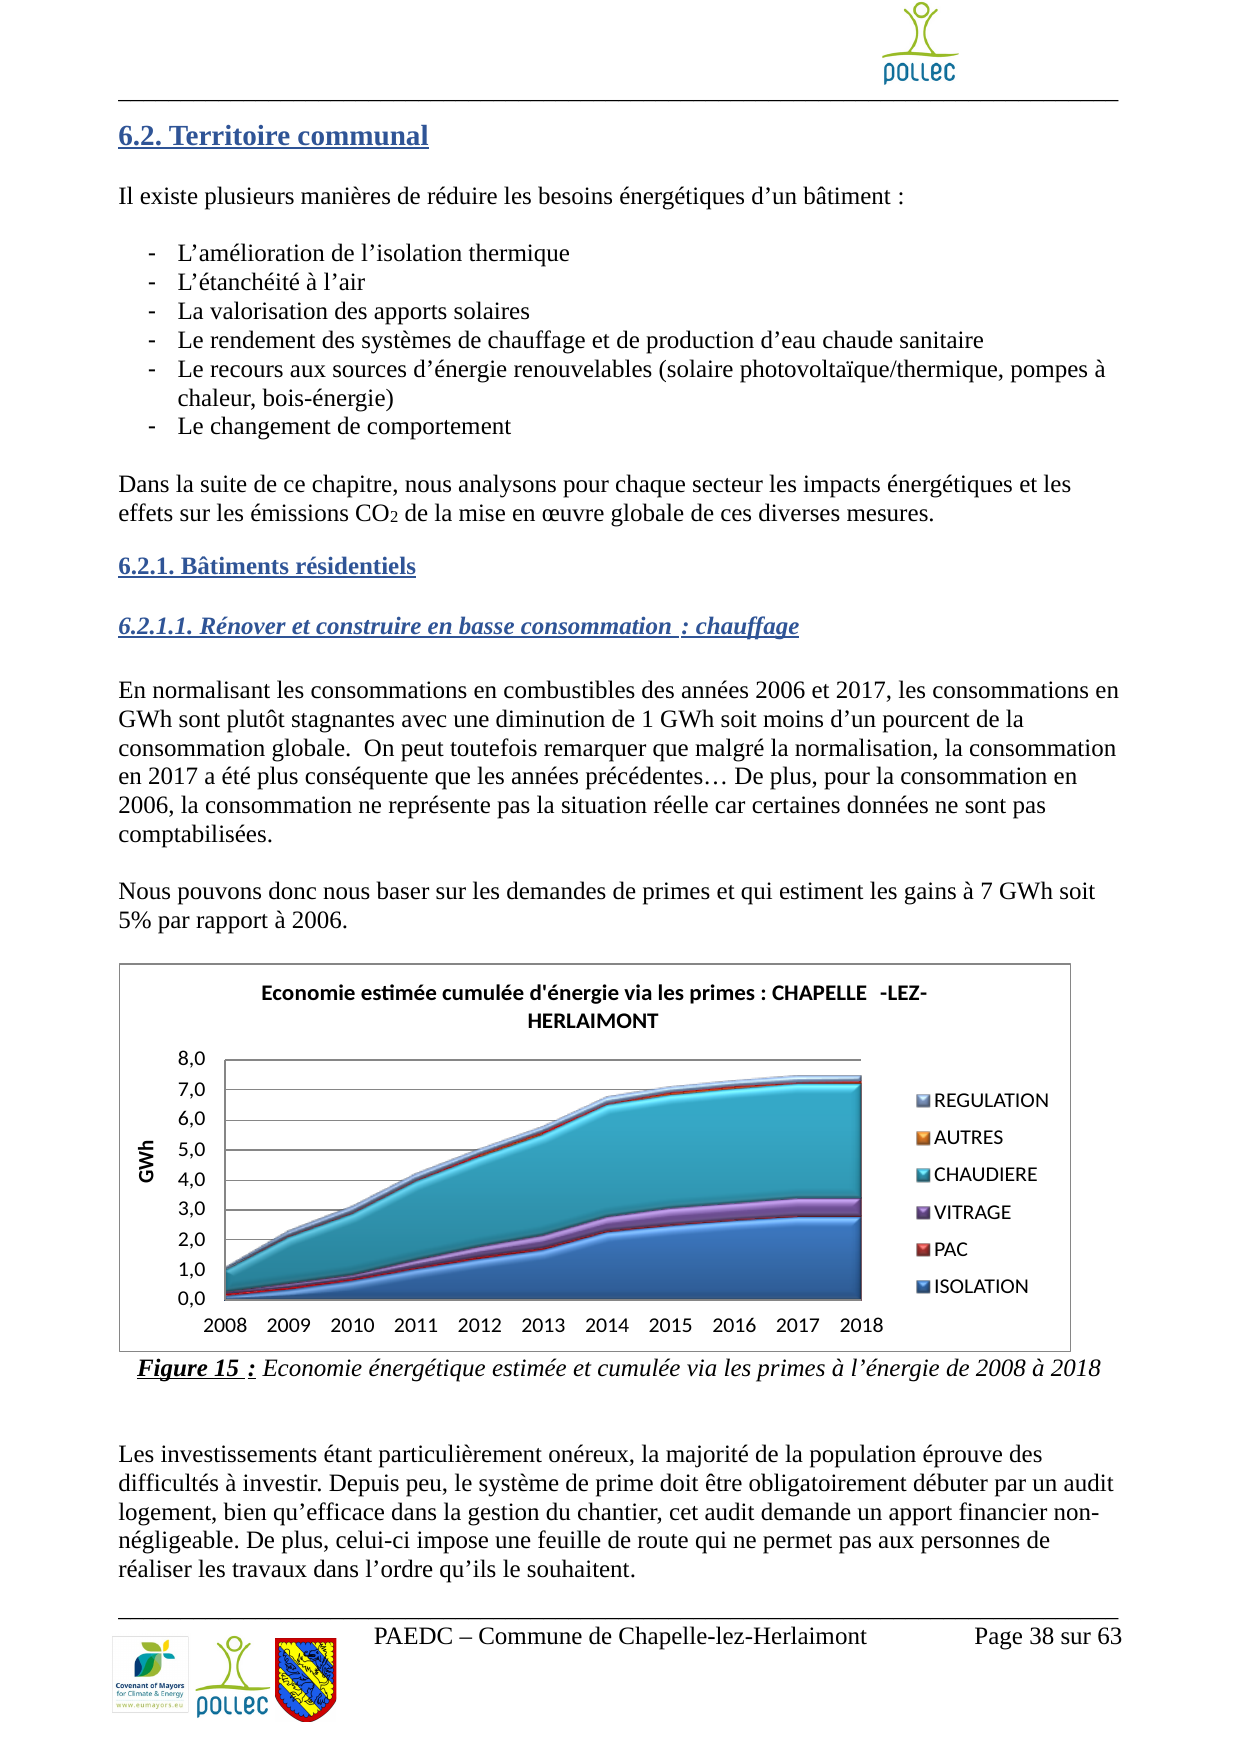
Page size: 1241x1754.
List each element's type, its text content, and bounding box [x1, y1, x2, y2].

subtitle 6.2. Territoire communal [118, 118, 1122, 152]
picture [206, 1645, 272, 1720]
list Le changement de comportement [148, 411, 1122, 440]
text Nous pouvons donc nous baser sur les demandes de primes et qui estiment les gains à 7 GWh soit 5% par rapport à 2006. [118, 876, 1122, 934]
text Les investissements étant particulièrement onéreux, la majorité de la population éprouve des difficultés à investir. Depuis peu, le système de prime doit être obligatoirement débuter par un audit logement, bien qu’efficace dans la gestion du chantier, cet audit demande un apport financier non-négligeable. De plus, celui-ci impose une feuille de route qui ne permet pas aux personnes de réaliser les travaux dans l’ordre qu’ils le souhaitent. [118, 1439, 1122, 1583]
picture [275, 1638, 337, 1722]
text Figure 15 : Economie énergétique estimée et cumulée via les primes à l’énergie de 2008 à 2018 [118, 1353, 1122, 1382]
list La valorisation des apports solaires [148, 296, 1122, 325]
text En normalisant les consommations en combustibles des années 2006 et 2017, les consommations en GWh sont plutôt stagnantes avec une diminution de 1 GWh soit moins d’un pourcent de la consommation globale. On peut toutefois remarquer que malgré la normalisation, la consommation en 2017 a été plus conséquente que les années précédentes… De plus, pour la consommation en 2006, la consommation ne représente pas la situation réelle car certaines données ne sont pas comptabilisées. [118, 675, 1122, 848]
text Dans la suite de ce chapitre, nous analysons pour chaque secteur les impacts énergétiques et les effets sur les émissions CO2 de la mise en œuvre globale de ces diverses mesures. [118, 469, 1122, 526]
picture [882, 0, 959, 87]
list L’étanchéité à l’air [148, 267, 1122, 296]
list Le recours aux sources d’énergie renouvelables (solaire photovoltaïque/thermique, pompes à chaleur, bois-énergie) [148, 354, 1122, 411]
text Il existe plusieurs manières de réduire les besoins énergétiques d’un bâtiment : [118, 181, 1122, 209]
picture [110, 1633, 191, 1714]
subtitle 6.2.1. Bâtiments résidentiels [118, 551, 1122, 580]
subtitle 6.2.1.1. Rénover et construire en basse consommation : chauffage [118, 611, 1122, 640]
list L’amélioration de l’isolation thermique [148, 238, 1122, 267]
list Le rendement des systèmes de chauffage et de production d’eau chaude sanitaire [148, 325, 1122, 354]
